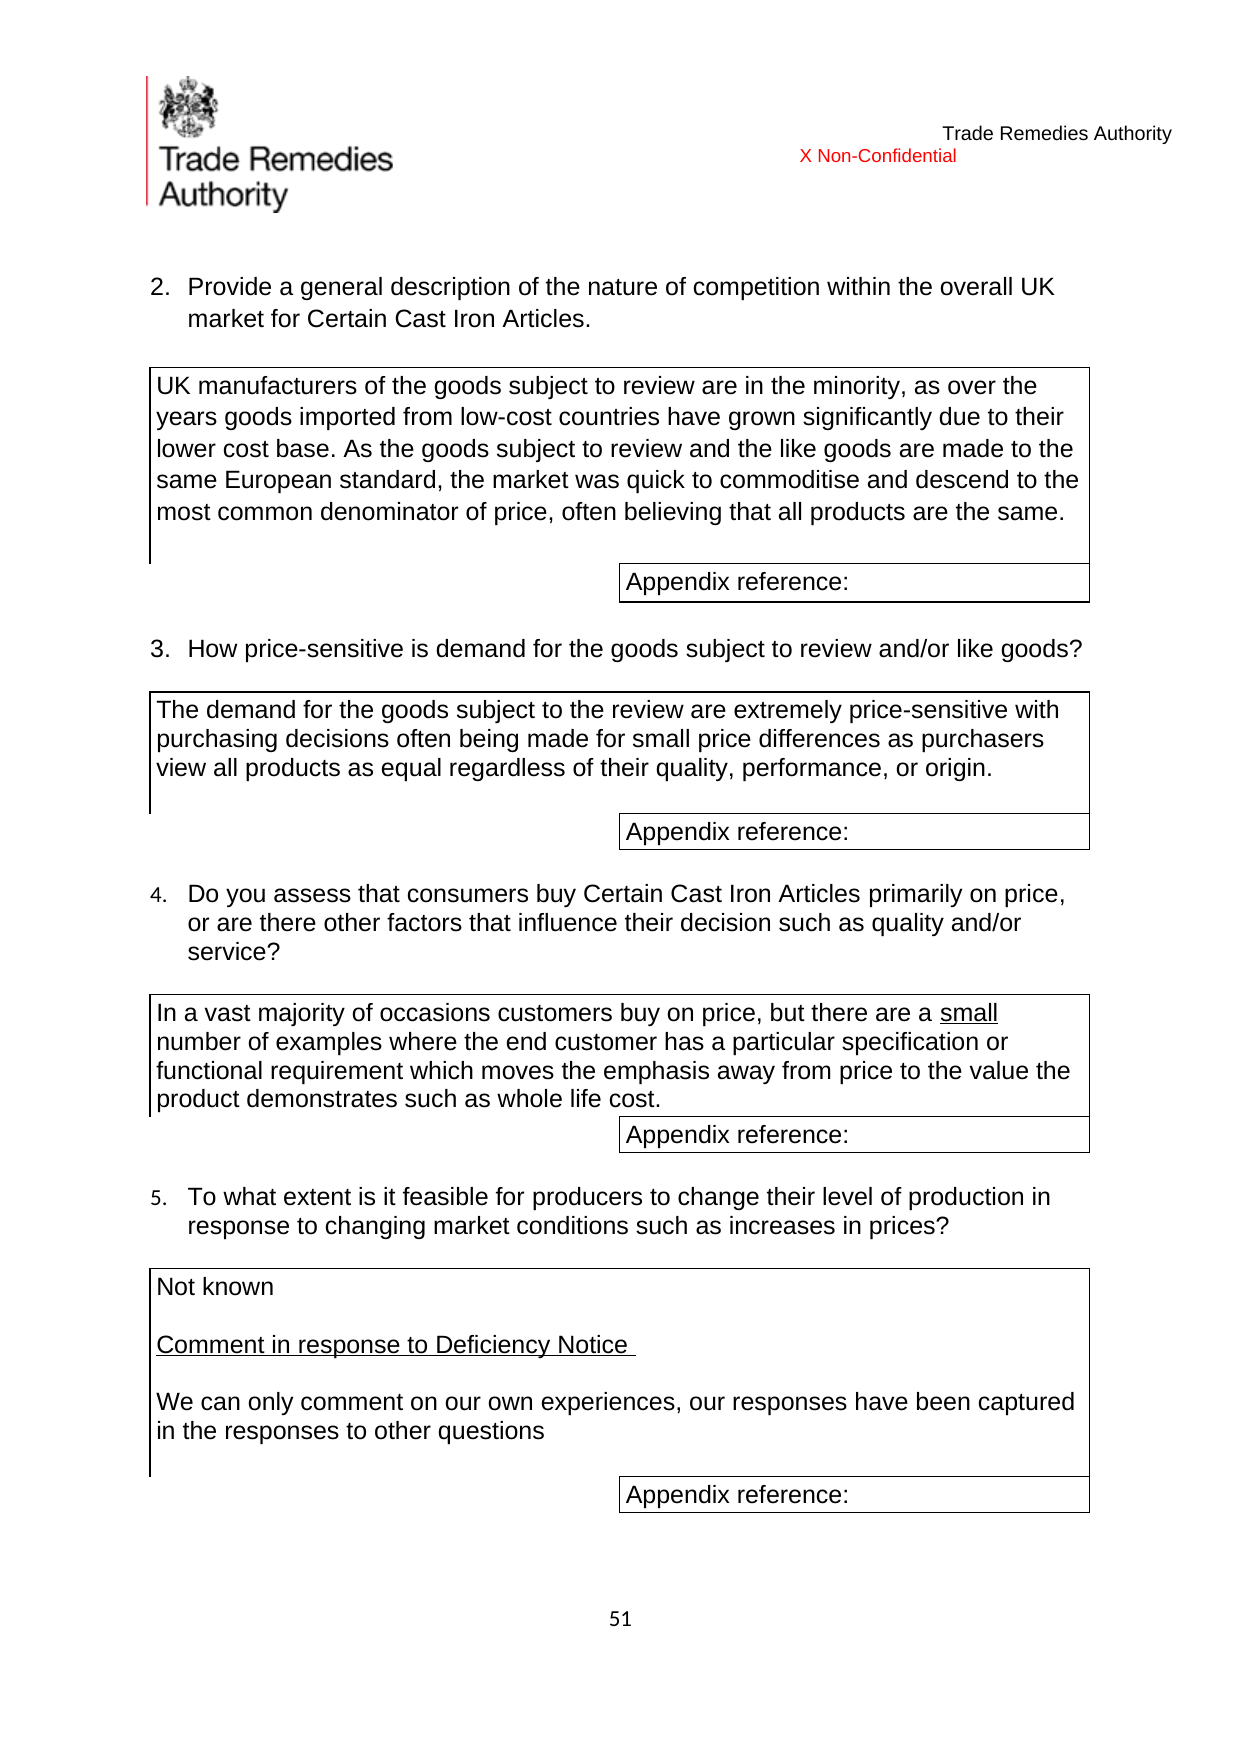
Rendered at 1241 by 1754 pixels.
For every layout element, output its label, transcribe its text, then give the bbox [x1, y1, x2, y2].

table_header The demand for the goods subject to the review are extremely price-sensitive with purchasing decisions often being made for small price differences as purchasers view all products as equal regardless of their quality, performance, or origin. [151, 693, 1089, 813]
list Do you assess that consumers buy Certain Cast Iron Articles primarily on price, or are there other factors that influence their decision such as quality and/or service? [150, 879, 1090, 965]
table_cell Appendix reference: [620, 1117, 1089, 1152]
table_cell Appendix reference: [620, 814, 1089, 849]
table_header UK manufacturers of the goods subject to review are in the minority, as over the years goods imported from low-cost countries have grown significantly due to their lower cost base. As the goods subject to review and the like goods are made to the same European standard, the market was quick to commoditise and descend to the most common denominator of price, often believing that all products are the same. [151, 368, 1089, 563]
table_cell [150, 564, 619, 601]
table_cell [150, 1117, 619, 1152]
table_cell Appendix reference: [620, 1477, 1089, 1512]
table_cell [150, 814, 619, 849]
table_header Not known Comment in response to Deficiency Notice We can only comment on our own experiences, our responses have been captured in the responses to other questions [151, 1269, 1089, 1476]
table_cell [150, 1477, 619, 1512]
list To what extent is it feasible for producers to change their level of production in response to changing market conditions such as increases in prices? [150, 1181, 1090, 1239]
list How price-sensitive is demand for the goods subject to review and/or like goods? [150, 634, 1090, 663]
table_header In a vast majority of occasions customers buy on price, but there are a small number of examples where the end customer has a particular specification or functional requirement which moves the emphasis away from price to the value the product demonstrates such as whole life cost. [151, 995, 1089, 1116]
list Provide a general description of the nature of competition within the overall UK market for Certain Cast Iron Articles. [150, 272, 1090, 332]
table_cell Appendix reference: [620, 564, 1089, 601]
